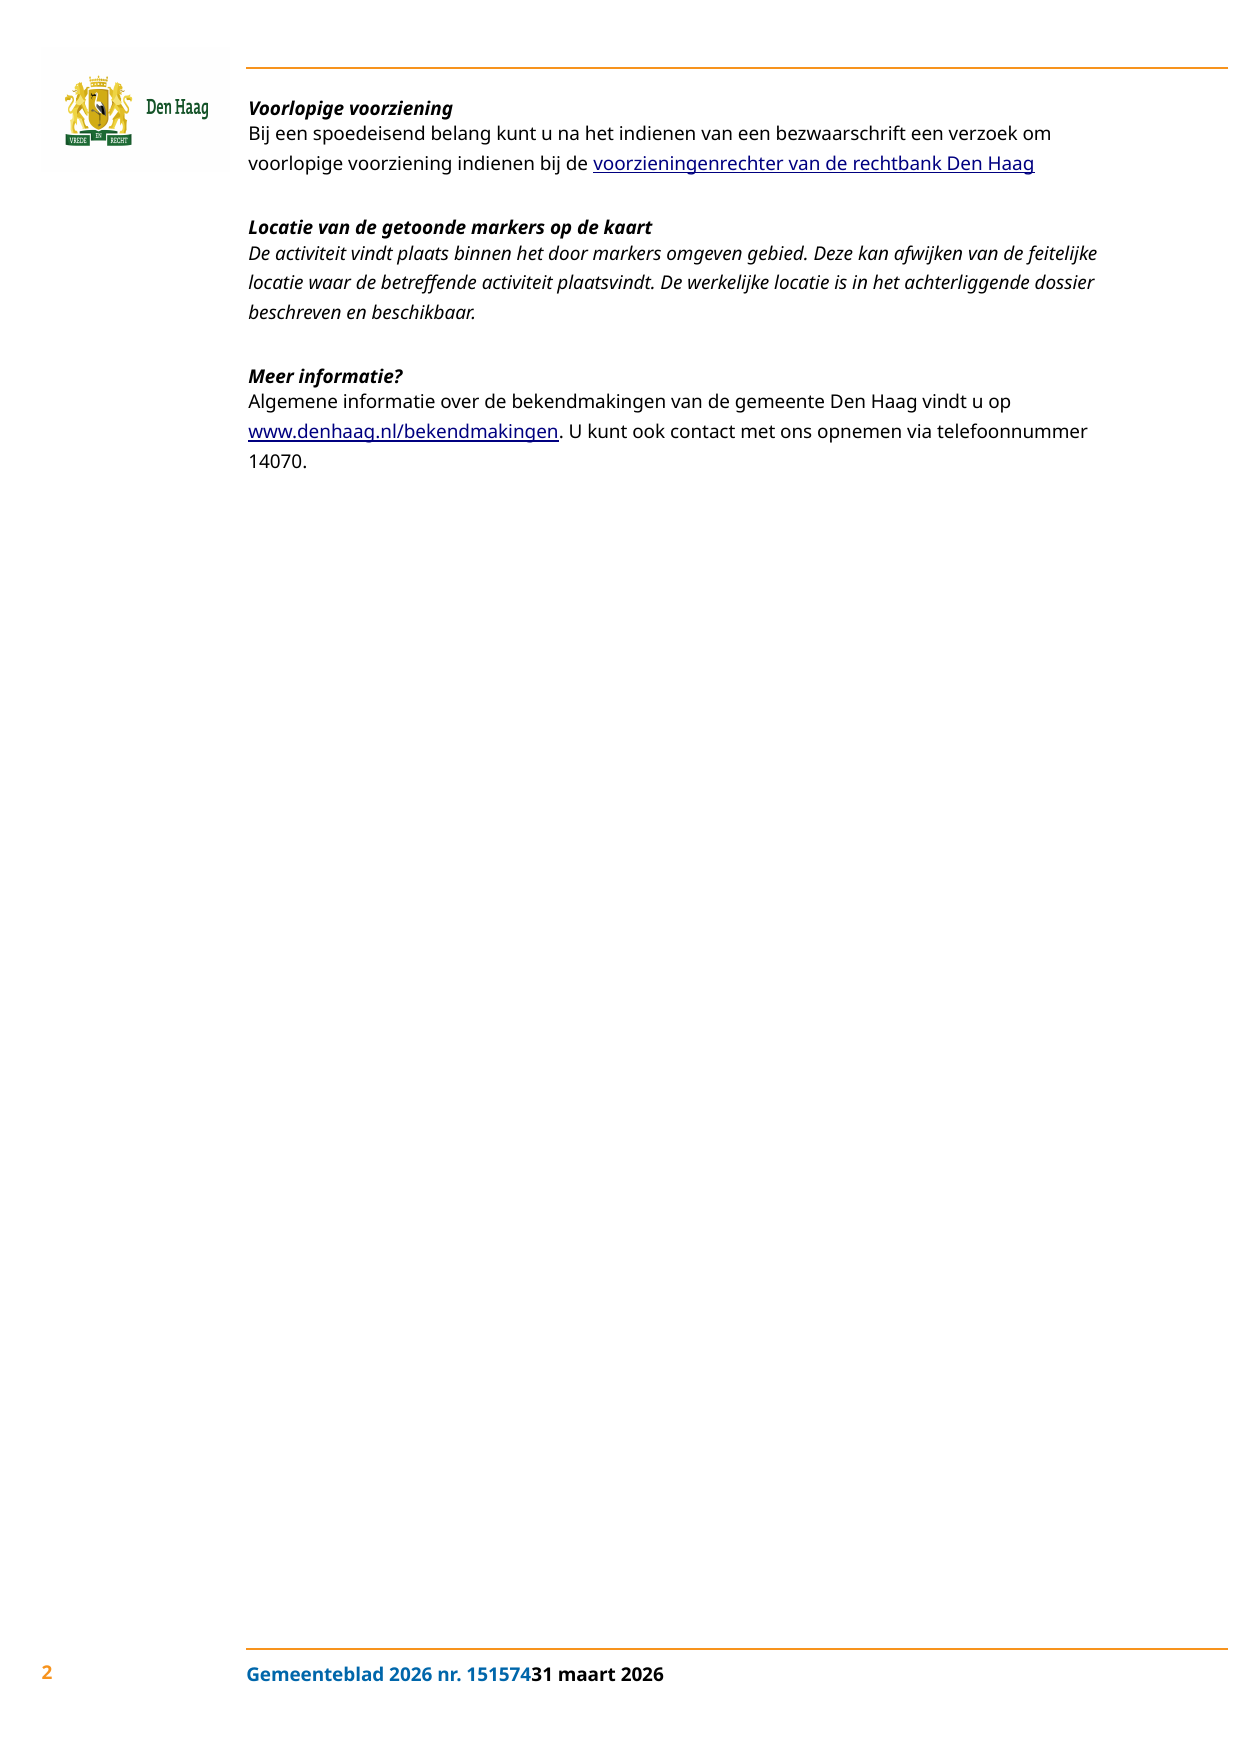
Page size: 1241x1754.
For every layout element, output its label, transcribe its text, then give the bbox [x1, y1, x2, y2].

text Algemene informatie over de bekendmakingen van de gemeente Den Haag vindt u op www.denhaag.nl/bekendmakingen. U kunt ook contact met ons opnemen via telefoonnummer 14070. [248, 389, 1152, 473]
text De activiteit vindt plaats binnen het door markers omgeven gebied. Deze kan afwijken van de feitelijke locatie waar de betreffende activiteit plaatsvindt. De werkelijke locatie is in het achterliggende dossier beschreven en beschikbaar. [248, 240, 1152, 325]
text Locatie van de getoonde markers op de kaart [248, 214, 1152, 240]
text Voorlopige voorziening [248, 95, 1152, 121]
picture [41, 47, 231, 172]
text Meer informatie? [248, 363, 1152, 389]
text Bij een spoedeisend belang kunt u na het indienen van een bezwaarschrift een verzoek om voorlopige voorziening indienen bij de voorzieningenrechter van de rechtbank Den Haag [248, 121, 1152, 176]
